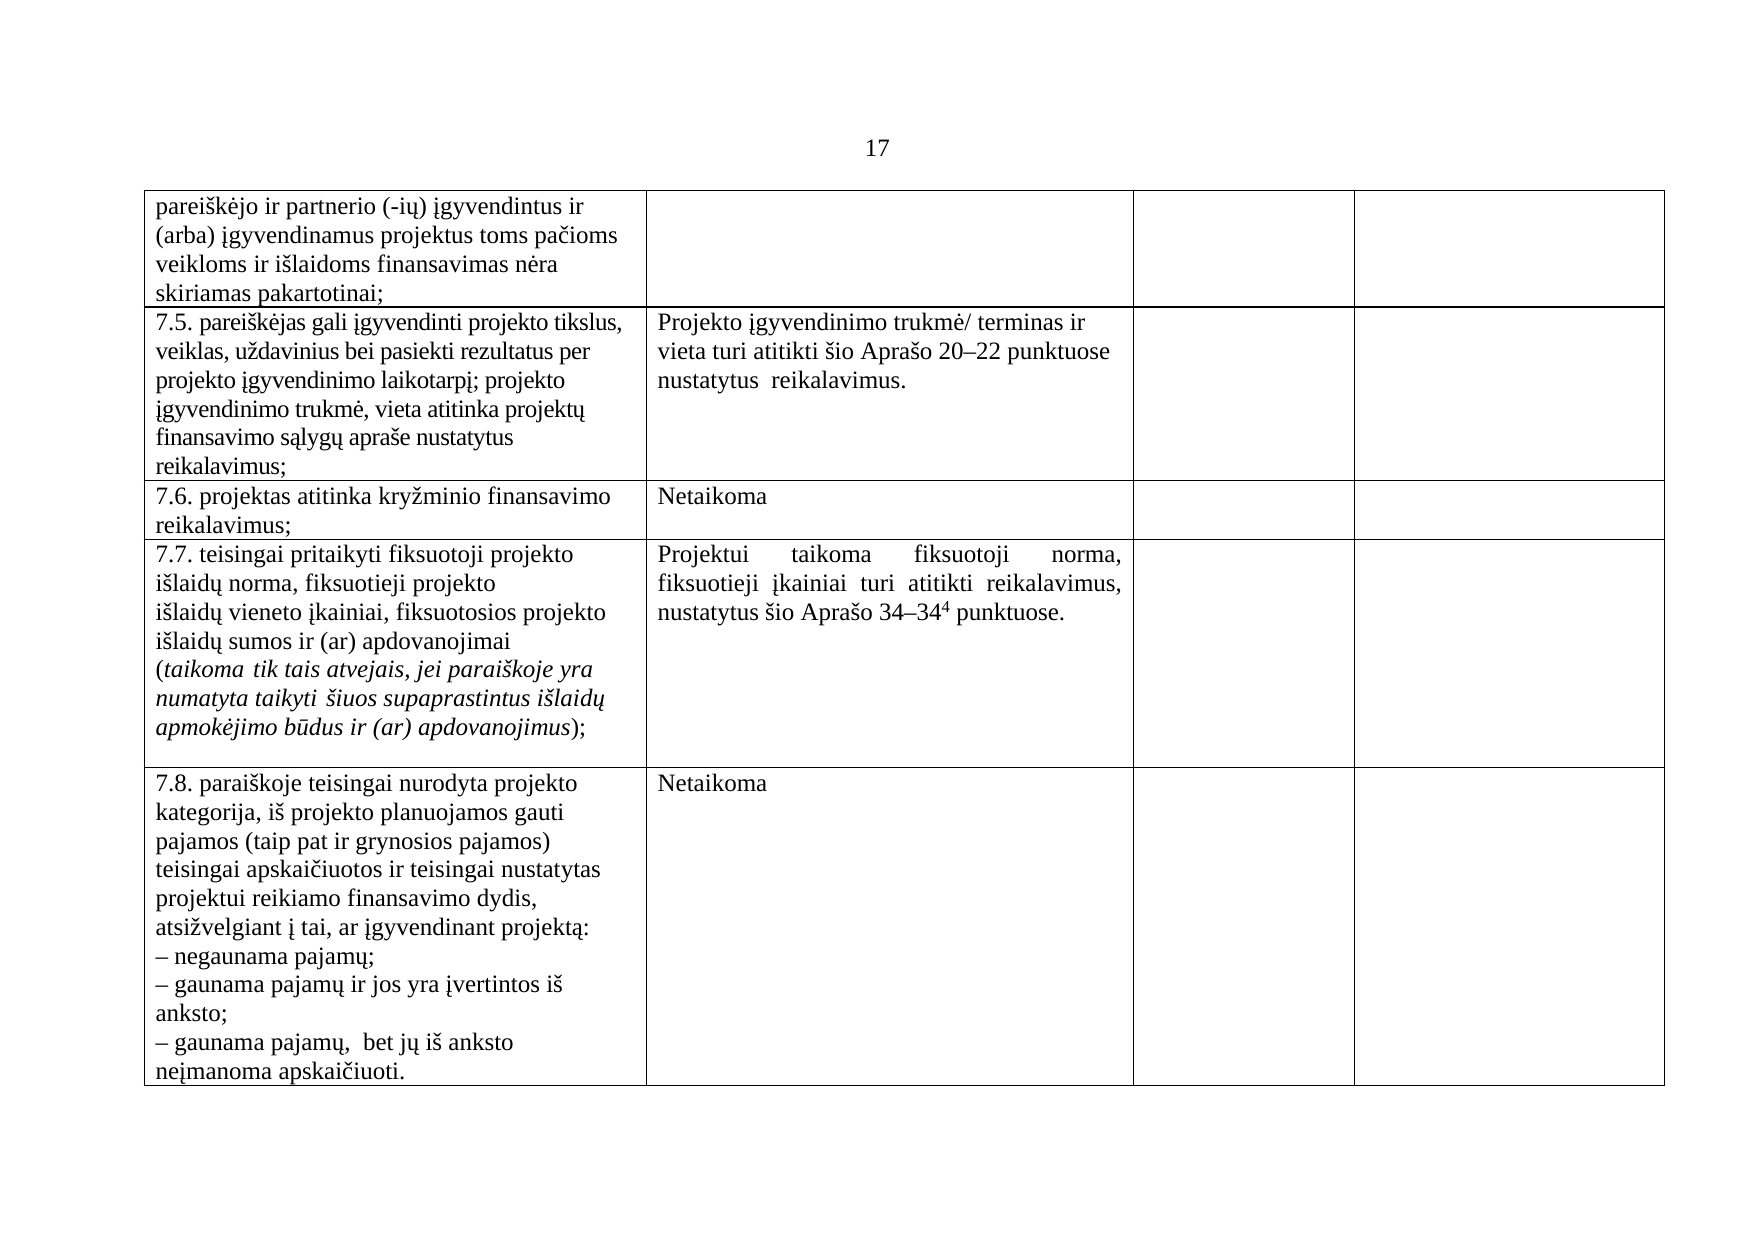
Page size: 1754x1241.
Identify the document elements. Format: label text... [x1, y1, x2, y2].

table_cell [1134, 481, 1354, 538]
table_cell [1134, 308, 1354, 480]
table_cell 7.8. paraiškoje teisingai nurodyta projekto kategorija, iš projekto planuojamos gauti pajamos (taip pat ir grynosios pajamos) teisingai apskaičiuotos ir teisingai nustatytas projektui reikiamo finansavimo dydis, atsižvelgiant į tai, ar įgyvendinant projektą: – negaunama pajamų; – gaunama pajamų ir jos yra įvertintos iš anksto; – gaunama pajamų, bet jų iš anksto neįmanoma apskaičiuoti. [145, 768, 646, 1084]
table_cell [1355, 540, 1664, 767]
table_cell [1134, 768, 1354, 1084]
table_cell [1355, 308, 1664, 480]
table_cell [1355, 481, 1664, 538]
table_cell 7.5. pareiškėjas gali įgyvendinti projekto tikslus, veiklas, uždavinius bei pasiekti rezultatus per projekto įgyvendinimo laikotarpį; projekto įgyvendinimo trukmė, vieta atitinka projektų finansavimo sąlygų apraše nustatytus reikalavimus; [145, 308, 646, 480]
table_cell [647, 191, 1133, 306]
table_cell 7.6. projektas atitinka kryžminio finansavimo reikalavimus; [145, 481, 646, 538]
table_cell [1134, 191, 1354, 306]
table_cell [1355, 768, 1664, 1084]
table_cell [1355, 191, 1664, 306]
table_cell Projekto įgyvendinimo trukmė/ terminas ir vieta turi atitikti šio Aprašo 20–22 punktuose nustatytus reikalavimus. [647, 308, 1133, 480]
table_cell Projektui taikoma fiksuotoji norma, fiksuotieji įkainiai turi atitikti reikalavimus, nustatytus šio Aprašo 34–344 punktuose. [647, 540, 1133, 767]
table_cell Netaikoma [647, 481, 1133, 538]
table_cell [1134, 540, 1354, 767]
table_cell 7.7. teisingai pritaikyti fiksuotoji projekto išlaidų norma, fiksuotieji projekto išlaidų vieneto įkainiai, fiksuotosios projekto išlaidų sumos ir (ar) apdovanojimai (taikoma tik tais atvejais, jei paraiškoje yra numatyta taikyti šiuos supaprastintus išlaidų apmokėjimo būdus ir (ar) apdovanojimus); [145, 540, 646, 767]
table_cell pareiškėjo ir partnerio (-ių) įgyvendintus ir (arba) įgyvendinamus projektus toms pačioms veikloms ir išlaidoms finansavimas nėra skiriamas pakartotinai; [145, 191, 646, 306]
table_cell Netaikoma [647, 768, 1133, 1084]
